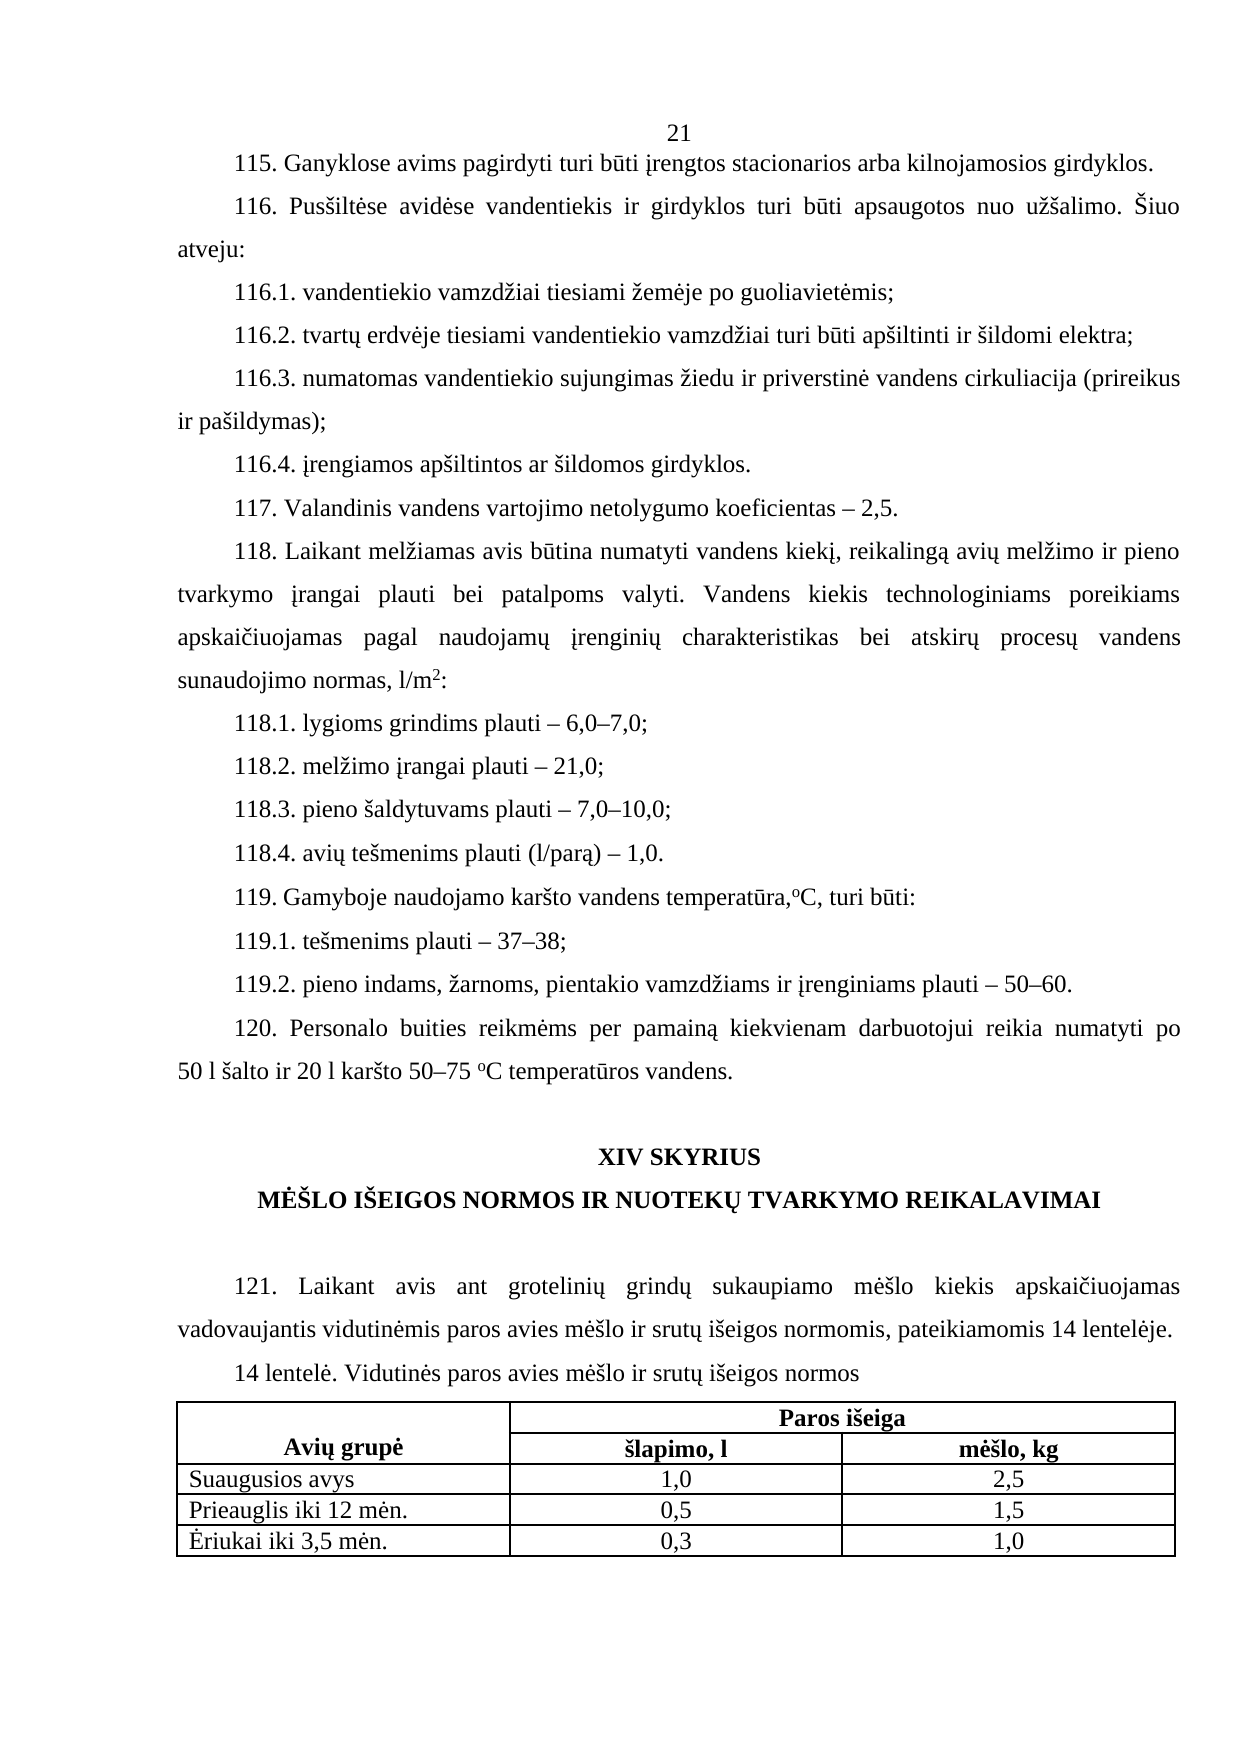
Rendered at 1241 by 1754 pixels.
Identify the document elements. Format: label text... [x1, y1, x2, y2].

table_header Paros išeiga [511, 1403, 1174, 1432]
table_cell Ėriukai iki 3,5 mėn. [178, 1526, 509, 1555]
text 116.4. įrengiamos apšiltintos ar šildomos girdyklos. [177, 449, 1181, 478]
text 118.2. melžimo įrangai plauti – 21,0; [177, 751, 1181, 780]
text 117. Valandinis vandens vartojimo netolygumo koeficientas – 2,5. [177, 493, 1181, 521]
table_cell Prieauglis iki 12 mėn. [178, 1495, 509, 1524]
table_cell 1,0 [843, 1526, 1174, 1555]
table_cell šlapimo, l [511, 1434, 841, 1462]
table_cell 2,5 [843, 1465, 1174, 1493]
text 116.2. tvartų erdvėje tiesiami vandentiekio vamzdžiai turi būti apšiltinti ir šildomi elektra; [177, 320, 1181, 349]
table_cell mėšlo, kg [843, 1434, 1174, 1462]
text 116. Pusšiltėse avidėse vandentiekis ir girdyklos turi būti apsaugotos nuo užšalimo. Šiuo atveju: [177, 191, 1181, 263]
table_cell 0,5 [511, 1495, 841, 1524]
table_cell 1,5 [843, 1495, 1174, 1524]
text 115. Ganyklose avims pagirdyti turi būti įrengtos stacionarios arba kilnojamosios girdyklos. [177, 148, 1181, 176]
text 118.1. lygioms grindims plauti – 6,0–7,0; [177, 708, 1181, 737]
text 119. Gamyboje naudojamo karšto vandens temperatūra,oC, turi būti: [177, 881, 1181, 911]
text 118.4. avių tešmenims plauti (l/parą) – 1,0. [177, 838, 1181, 866]
text 116.3. numatomas vandentiekio sujungimas žiedu ir priverstinė vandens cirkuliacija (prireikus ir pašildymas); [177, 363, 1181, 435]
text 14 lentelė. Vidutinės paros avies mėšlo ir srutų išeigos normos [177, 1358, 1181, 1386]
text 120. Personalo buities reikmėms per pamainą kiekvienam darbuotojui reikia numatyti po 50 l šalto ir 20 l karšto 50–75 oC temperatūros vandens. [177, 1013, 1181, 1084]
text 119.1. tešmenims plauti – 37–38; [177, 926, 1181, 955]
text 121. Laikant avis ant grotelinių grindų sukaupiamo mėšlo kiekis apskaičiuojamas vadovaujantis vidutinėmis paros avies mėšlo ir srutų išeigos normomis, pateikiamomis 14 lentelėje. [177, 1271, 1181, 1343]
table_header Avių grupė [178, 1403, 509, 1462]
table_cell 0,3 [511, 1526, 841, 1555]
text 118. Laikant melžiamas avis būtina numatyti vandens kiekį, reikalingą avių melžimo ir pieno tvarkymo įrangai plauti bei patalpoms valyti. Vandens kiekis technologiniams poreikiams apskaičiuojamas pagal naudojamų įrenginių charakteristikas bei atskirų procesų vandens sunaudojimo normas, l/m2: [177, 536, 1181, 694]
table_cell 1,0 [511, 1465, 841, 1493]
text 119.2. pieno indams, žarnoms, pientakio vamzdžiams ir įrenginiams plauti – 50–60. [177, 969, 1181, 998]
text 118.3. pieno šaldytuvams plauti – 7,0–10,0; [177, 794, 1181, 823]
text 116.1. vandentiekio vamzdžiai tiesiami žemėje po guoliavietėmis; [177, 277, 1181, 306]
text XIV SKYRIUS [177, 1142, 1181, 1171]
table_cell Suaugusios avys [178, 1465, 509, 1493]
text MĖŠLO IŠEIGOS NORMOS IR NUOTEKŲ TVARKYMO REIKALAVIMAI [177, 1185, 1181, 1214]
